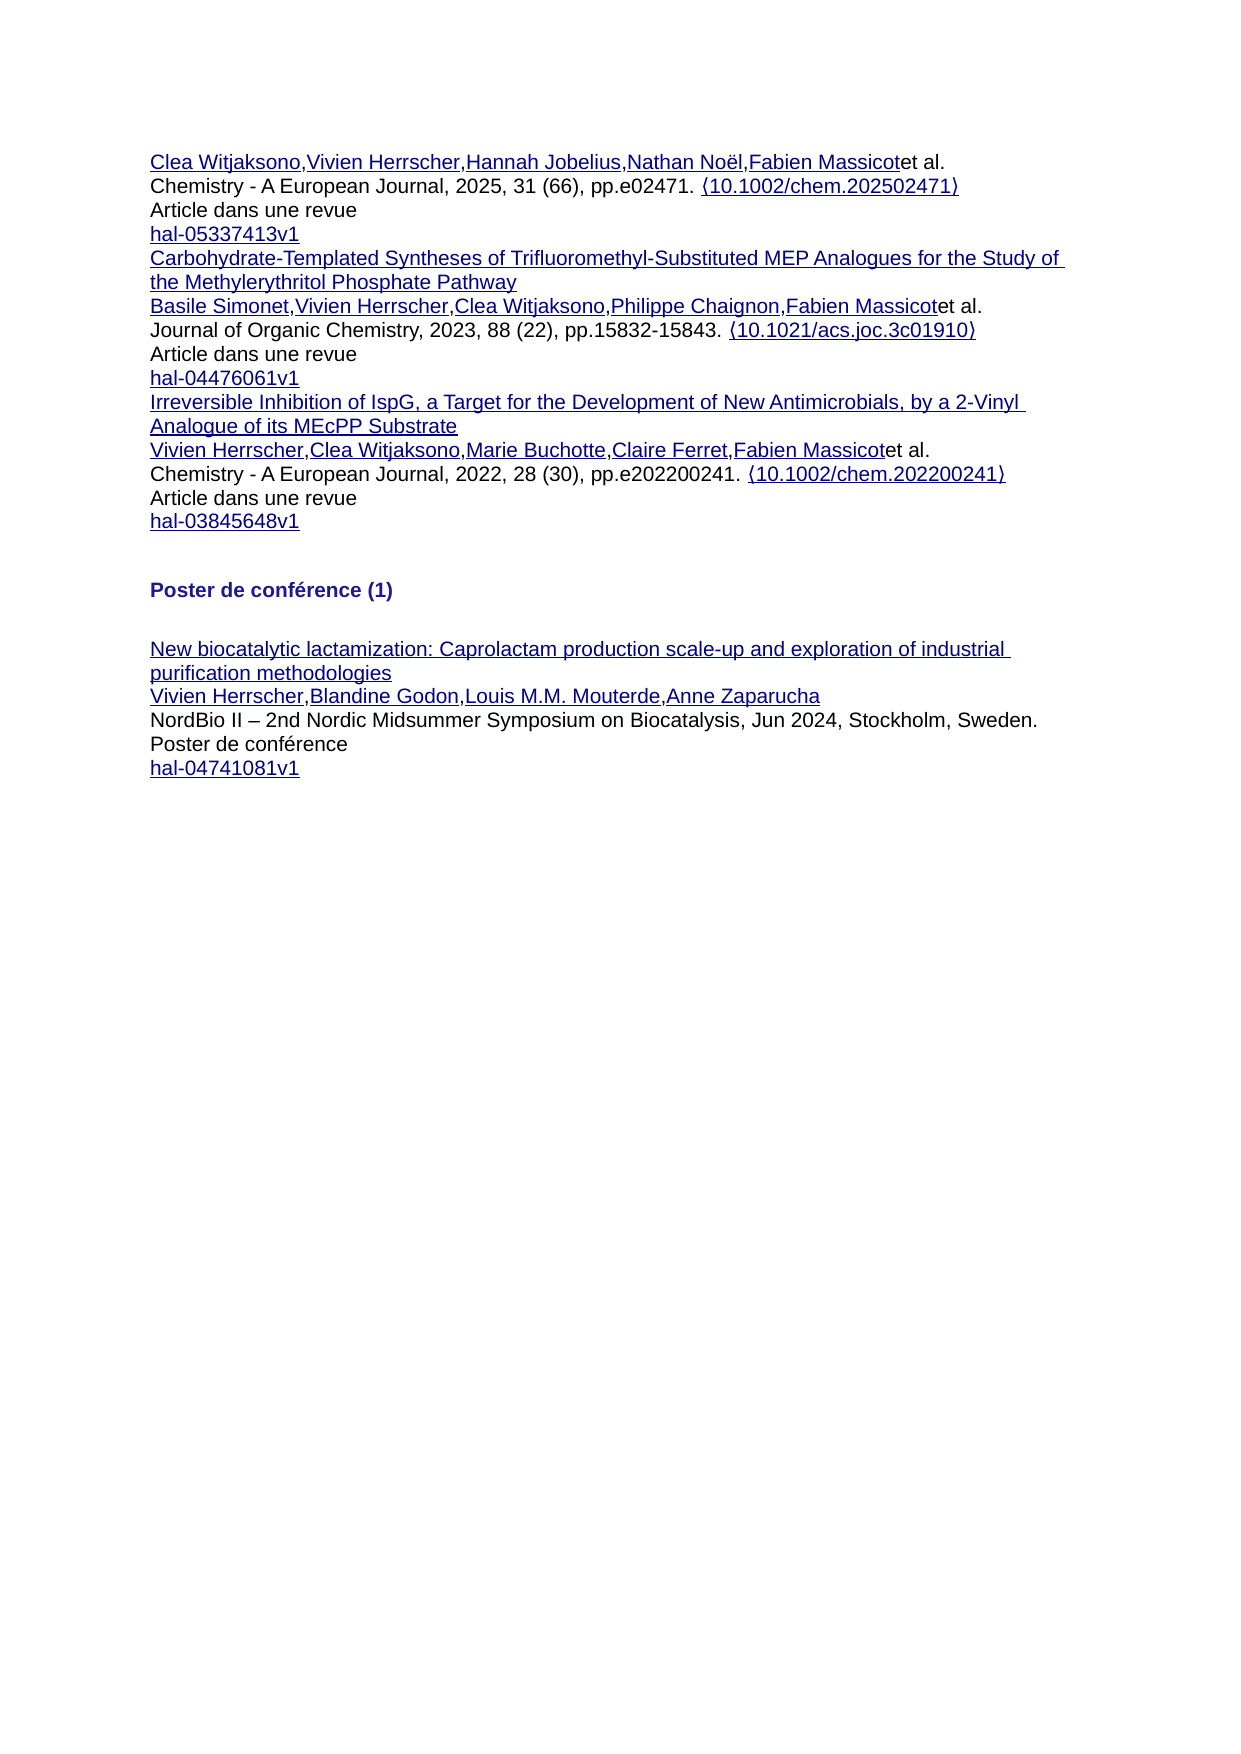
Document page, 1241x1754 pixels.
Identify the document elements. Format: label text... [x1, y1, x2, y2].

table_cell Carbohydrate-Templated Syntheses of Trifluoromethyl-Substituted MEP Analogues for the Study of the Methylerythritol Phosphate Pathway Basile Simonet,Vivien Herrscher,Clea Witjaksono,Philippe Chaignon,Fabien Massicotet al. Journal of Organic Chemistry, 2023, 88 (22), pp.15832-15843. ⟨10.1021/acs.joc.3c01910⟩ Article dans une revue hal-04476061v1 [150, 246, 1090, 389]
subtitle Poster de conférence (1) [150, 578, 1090, 602]
table_header Clea Witjaksono,Vivien Herrscher,Hannah Jobelius,Nathan Noël,Fabien Massicotet al. Chemistry - A European Journal, 2025, 31 (66), pp.e02471. ⟨10.1002/chem.202502471⟩ Article dans une revue hal-05337413v1 [150, 150, 1090, 246]
table_cell Irreversible Inhibition of IspG, a Target for the Development of New Antimicrobials, by a 2‐Vinyl Analogue of its MEcPP Substrate Vivien Herrscher,Clea Witjaksono,Marie Buchotte,Claire Ferret,Fabien Massicotet al. Chemistry - A European Journal, 2022, 28 (30), pp.e202200241. ⟨10.1002/chem.202200241⟩ Article dans une revue hal-03845648v1 [150, 390, 1090, 533]
table_header New biocatalytic lactamization: Caprolactam production scale-up and exploration of industrial purification methodologies Vivien Herrscher,Blandine Godon,Louis M.M. Mouterde,Anne Zaparucha NordBio II – 2nd Nordic Midsummer Symposium on Biocatalysis, Jun 2024, Stockholm, Sweden. Poster de conférence hal-04741081v1 [150, 636, 1090, 780]
